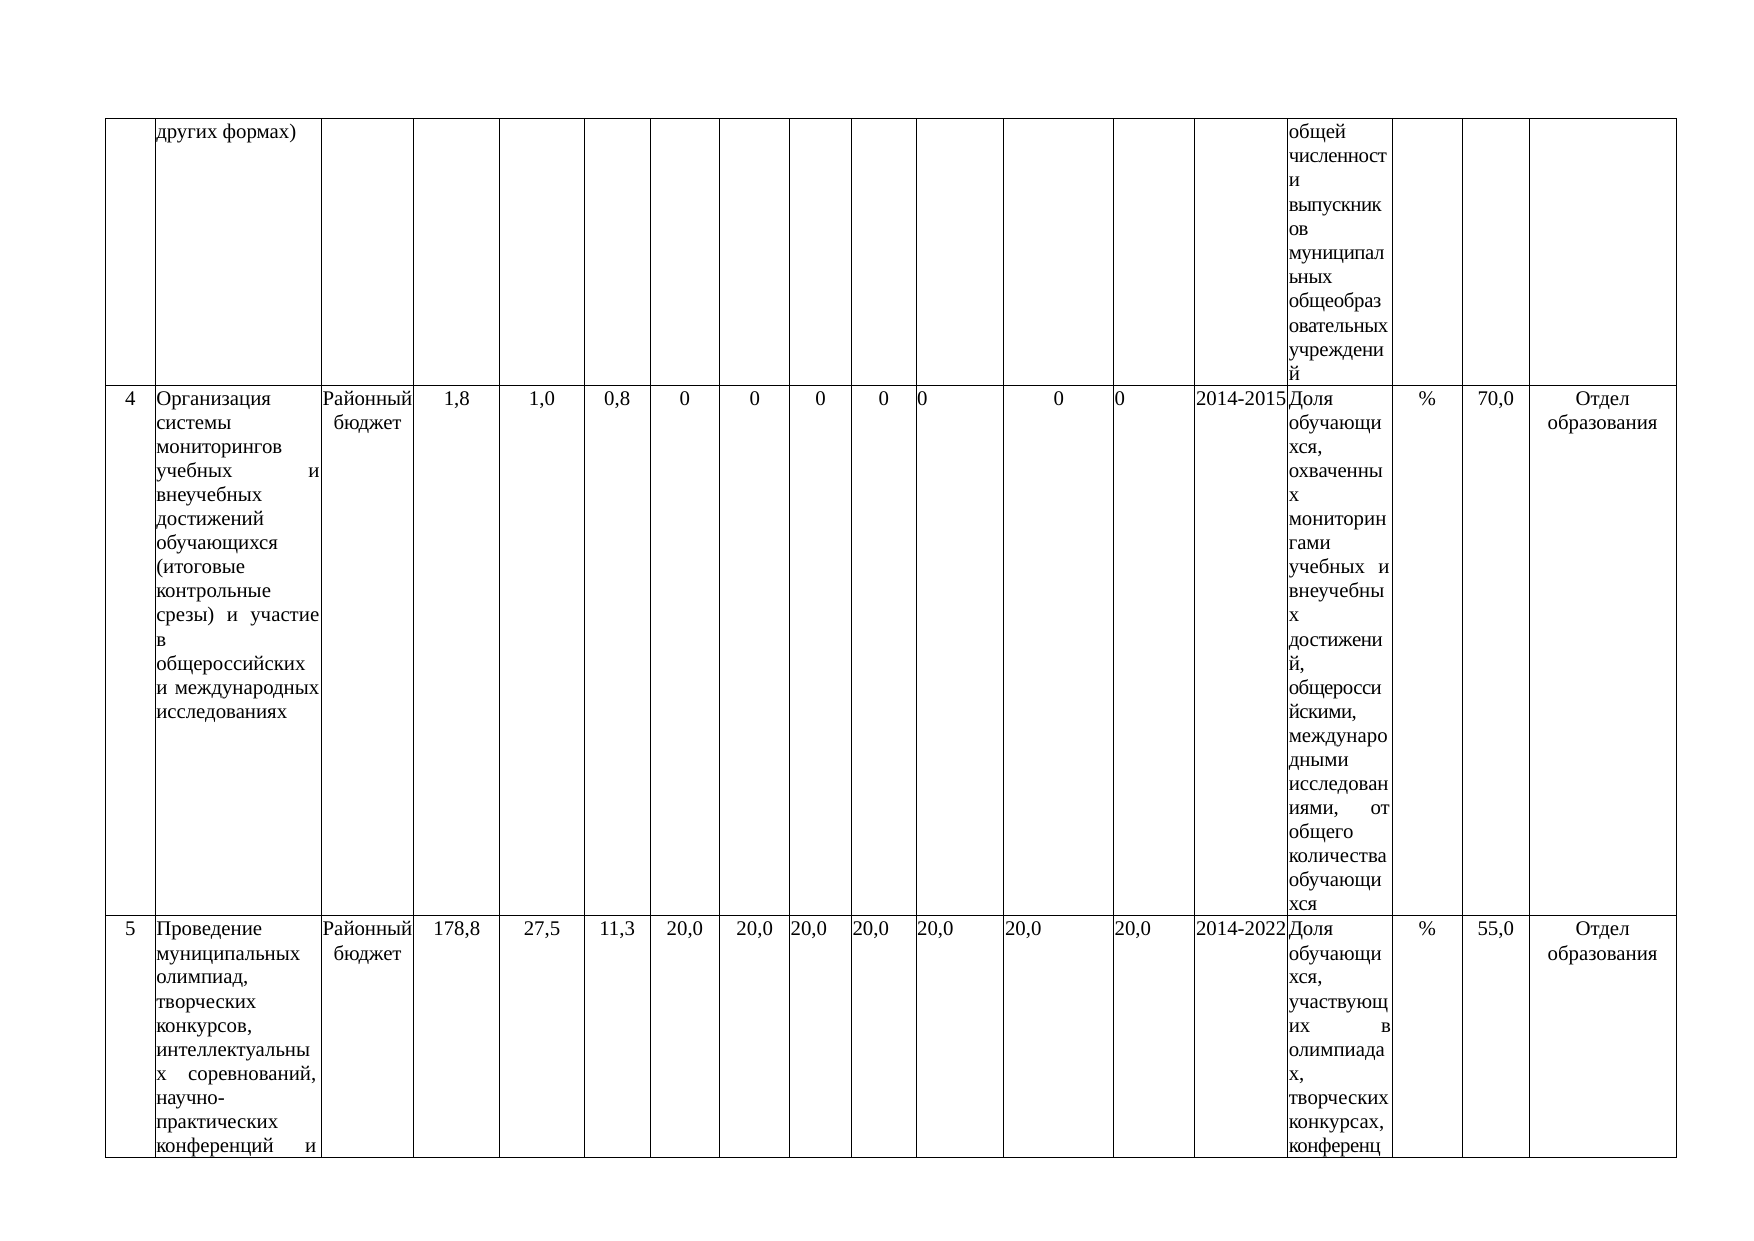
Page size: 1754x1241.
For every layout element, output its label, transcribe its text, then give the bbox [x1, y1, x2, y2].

table_cell 27,5 [500, 916, 584, 1157]
table_cell 70,0 [1463, 386, 1529, 915]
table_cell 178,8 [414, 916, 499, 1157]
table_cell 2014-2022 [1195, 916, 1287, 1157]
table_cell [75, 385, 105, 915]
table_cell 0 [1114, 386, 1194, 915]
table_cell 0 [651, 386, 719, 915]
table_cell % [1393, 386, 1462, 915]
table_cell 0 [790, 386, 851, 915]
table_cell 0 [1004, 386, 1113, 915]
table_cell [1685, 385, 1691, 915]
table_cell 0 [852, 386, 916, 915]
table_cell 0 [720, 386, 789, 915]
table_cell [1463, 119, 1529, 385]
table_cell [322, 119, 413, 385]
table_cell [1004, 119, 1113, 385]
table_cell [1393, 119, 1462, 385]
table_cell [651, 119, 719, 385]
table_cell [585, 119, 650, 385]
table_cell 5 [106, 916, 155, 1157]
table_cell [1685, 118, 1691, 385]
table_cell [852, 119, 916, 385]
table_cell 20,0 [720, 916, 789, 1157]
table_cell [75, 118, 105, 385]
table_cell Районный бюджет [322, 916, 413, 1157]
table_cell 20,0 [1114, 916, 1194, 1157]
table_cell [917, 119, 1003, 385]
table_cell [106, 119, 155, 385]
table_cell 20,0 [790, 916, 851, 1157]
table_cell Районный бюджет [322, 386, 413, 915]
table_cell Создание условий для развития системы оценки качества общего образования (организация и проведение государственной (итоговой) аттестации выпускников 9,11 классов, в т.ч. в форме единого государственного экзамена и других формах) [156, 119, 321, 385]
table_cell 11,3 [585, 916, 650, 1157]
table_cell [720, 119, 789, 385]
table_cell 0,8 [585, 386, 650, 915]
table_cell Отдел образования [1530, 386, 1676, 915]
table_cell [1680, 118, 1684, 385]
table_cell 1,0 [500, 386, 584, 915]
table_cell [1680, 385, 1684, 915]
table_cell 20,0 [852, 916, 916, 1157]
table_cell 20,0 [1004, 916, 1113, 1157]
table_cell [1114, 119, 1194, 385]
table_cell [1680, 915, 1684, 1157]
table_cell [414, 119, 499, 385]
table_cell 20,0 [917, 916, 1003, 1157]
table_cell 1,8 [414, 386, 499, 915]
table_cell 55,0 [1463, 916, 1529, 1157]
table_cell [1530, 119, 1676, 385]
table_cell % [1393, 916, 1462, 1157]
table_cell [1685, 915, 1691, 1157]
table_cell 4 [106, 386, 155, 915]
table_cell 0 [917, 386, 1003, 915]
table_cell [75, 915, 105, 1157]
table_cell [500, 119, 584, 385]
table_cell Организация системы мониторингов учебных и внеучебных достижений обучающихся (итоговые контрольные срезы) и участие в общероссийских и международных исследованиях [156, 386, 321, 915]
table_cell [790, 119, 851, 385]
table_cell 2014-2015 [1195, 386, 1287, 915]
table_cell [1195, 119, 1287, 385]
table_cell 20,0 [651, 916, 719, 1157]
table_cell Отдел образования [1530, 916, 1676, 1157]
